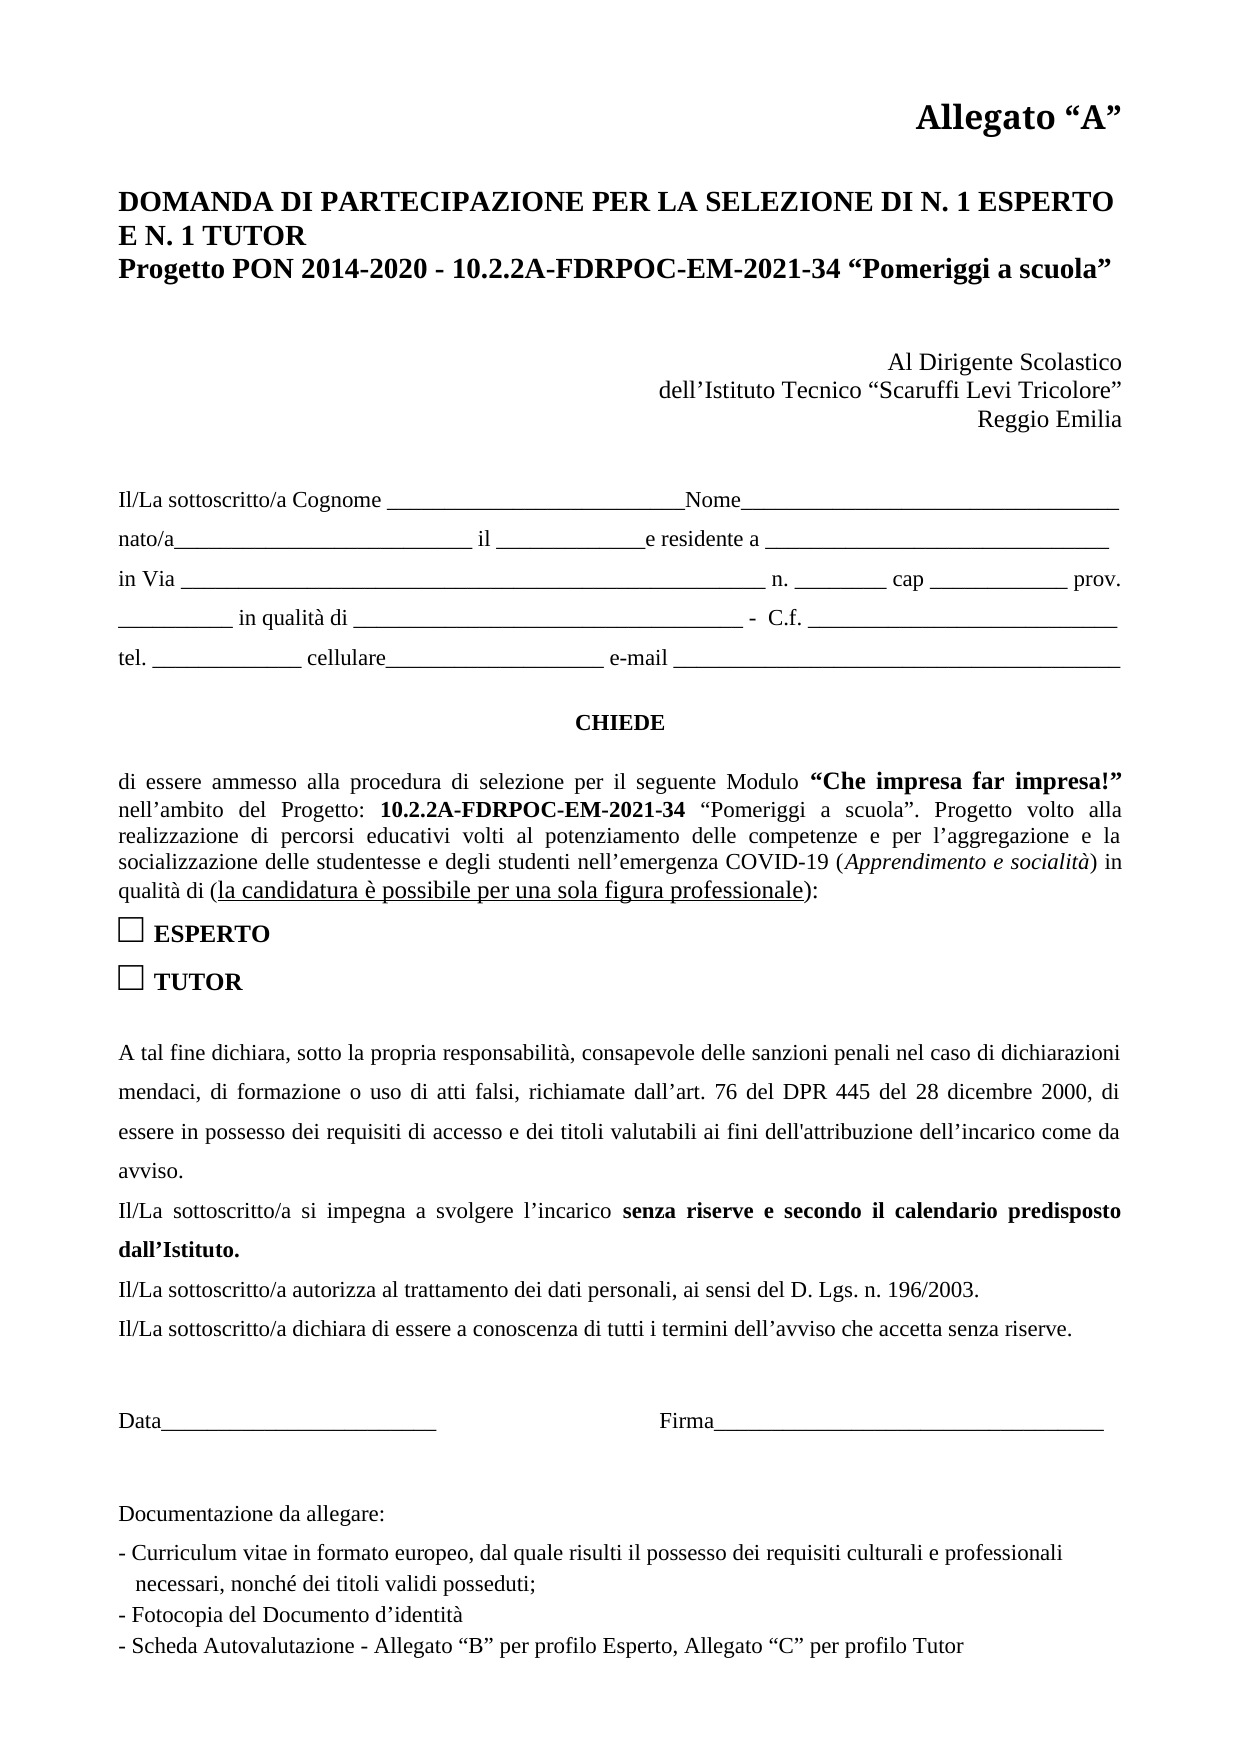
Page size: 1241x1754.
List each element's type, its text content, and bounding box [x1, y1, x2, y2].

text □ TUTOR [118, 951, 1122, 999]
text - Scheda Autovalutazione - Allegato “B” per profilo Esperto, Allegato “C” per profilo Tutor [118, 1632, 1122, 1687]
text di essere ammesso alla procedura di selezione per il seguente Modulo “Che impresa far impresa!” nell’ambito del Progetto: 10.2.2A-FDRPOC-EM-2021-34 “Pomeriggi a scuola”. Progetto volto alla realizzazione di percorsi educativi volti al potenziamento delle competenze e per l’aggregazione e la socializzazione delle studentesse e degli studenti nell’emergenza COVID-19 (Apprendimento e socialità) in qualità di (la candidatura è possibile per una sola figura professionale): [118, 762, 1122, 903]
text Data________________________ Firma__________________________________ [118, 1407, 1122, 1434]
text Al Dirigente Scolastico [118, 347, 1122, 376]
text Allegato “A” [118, 94, 1122, 139]
text Documentazione da allegare: [118, 1499, 1122, 1526]
text Reggio Emilia [118, 404, 1122, 433]
text Il/La sottoscritto/a dichiara di essere a conoscenza di tutti i termini dell’avviso che accetta senza riserve. [118, 1315, 1122, 1342]
text necessari, nonché dei titoli validi posseduti; [118, 1570, 1122, 1596]
text tel. _____________ cellulare___________________ e-mail _______________________________________ [118, 644, 1122, 670]
text Il/La sottoscritto/a autorizza al trattamento dei dati personali, ai sensi del D. Lgs. n. 196/2003. [118, 1276, 1122, 1302]
text Il/La sottoscritto/a si impegna a svolgere l’incarico senza riserve e secondo il calendario predisposto dall’Istituto. [118, 1197, 1122, 1263]
text - Fotocopia del Documento d’identità [118, 1601, 1122, 1627]
text - Curriculum vitae in formato europeo, dal quale risulti il possesso dei requisiti culturali e professionali [118, 1539, 1122, 1565]
text nato/a__________________________ il _____________e residente a ______________________________ [118, 525, 1122, 552]
text Il/La sottoscritto/a Cognome __________________________Nome_________________________________ [118, 486, 1122, 512]
text in Via ___________________________________________________ n. ________ cap ____________ prov. __________ in qualità di __________________________________ - C.f. ___________________________ [118, 565, 1122, 631]
text DOMANDA DI PARTECIPAZIONE PER LA SELEZIONE DI N. 1 ESPERTO E N. 1 TUTOR [118, 184, 1122, 252]
text □ ESPERTO [118, 903, 1122, 951]
text A tal fine dichiara, sotto la propria responsabilità, consapevole delle sanzioni penali nel caso di dichiarazioni mendaci, di formazione o uso di atti falsi, richiamate dall’art. 76 del DPR 445 del 28 dicembre 2000, di essere in possesso dei requisiti di accesso e dei titoli valutabili ai fini dell'attribuzione dell’incarico come da avviso. [118, 1039, 1122, 1184]
text Progetto PON 2014-2020 - 10.2.2A-FDRPOC-EM-2021-34 “Pomeriggi a scuola” [118, 252, 1122, 285]
text dell’Istituto Tecnico “Scaruffi Levi Tricolore” [118, 376, 1122, 404]
text CHIEDE [118, 709, 1122, 736]
